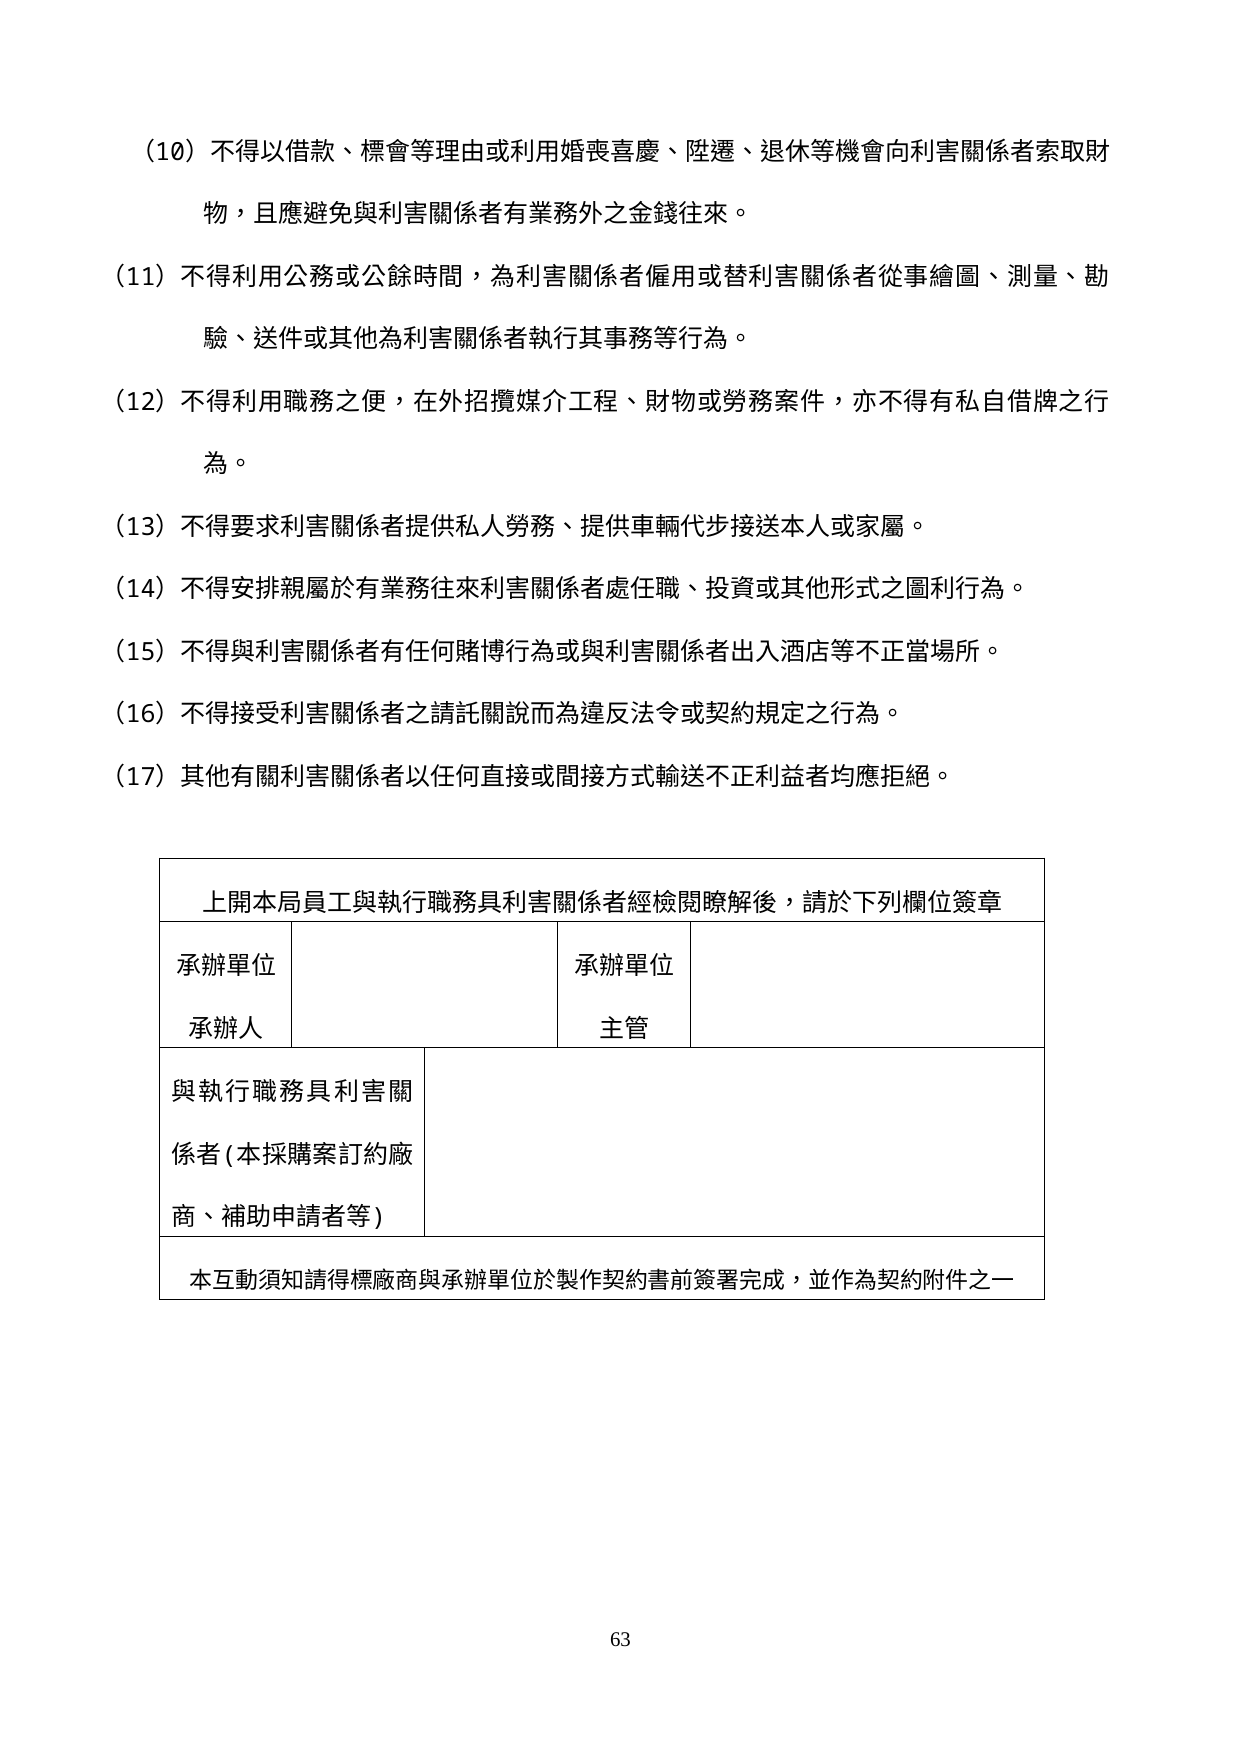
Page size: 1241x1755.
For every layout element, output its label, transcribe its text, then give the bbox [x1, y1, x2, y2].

table_cell 本互動須知請得標廠商與承辦單位於製作契約書前簽署完成，並作為契約附件之一 [160, 1237, 1044, 1299]
list 不得利用職務之便，在外招攬媒介工程、財物或勞務案件，亦不得有私自借牌之行為。 [100, 358, 1110, 483]
table_cell 承辦單位承辦人 [160, 922, 291, 1047]
list 不得接受利害關係者之請託關說而為違反法令或契約規定之行為。 [100, 670, 1110, 733]
table_header 上開本局員工與執行職務具利害關係者經檢閱瞭解後，請於下列欄位簽章 [160, 859, 1044, 921]
list 不得以借款、標會等理由或利用婚喪喜慶、陞遷、退休等機會向利害關係者索取財物，且應避免與利害關係者有業務外之金錢往來。 [130, 108, 1110, 233]
table_cell [425, 1048, 1044, 1236]
list 不得與利害關係者有任何賭博行為或與利害關係者出入酒店等不正當場所。 [100, 608, 1110, 670]
table_cell 與執行職務具利害關係者(本採購案訂約廠商、補助申請者等) [160, 1048, 424, 1236]
table_cell 承辦單位主管 [558, 922, 690, 1047]
table_cell [292, 922, 557, 1047]
list 不得利用公務或公餘時間，為利害關係者僱用或替利害關係者從事繪圖、測量、勘驗、送件或其他為利害關係者執行其事務等行為。 [100, 233, 1110, 358]
list 不得要求利害關係者提供私人勞務、提供車輛代步接送本人或家屬。 [100, 483, 1110, 545]
list 其他有關利害關係者以任何直接或間接方式輸送不正利益者均應拒絕。 [100, 733, 1110, 795]
table_cell [691, 922, 1044, 1047]
list 不得安排親屬於有業務往來利害關係者處任職、投資或其他形式之圖利行為。 [100, 545, 1110, 608]
